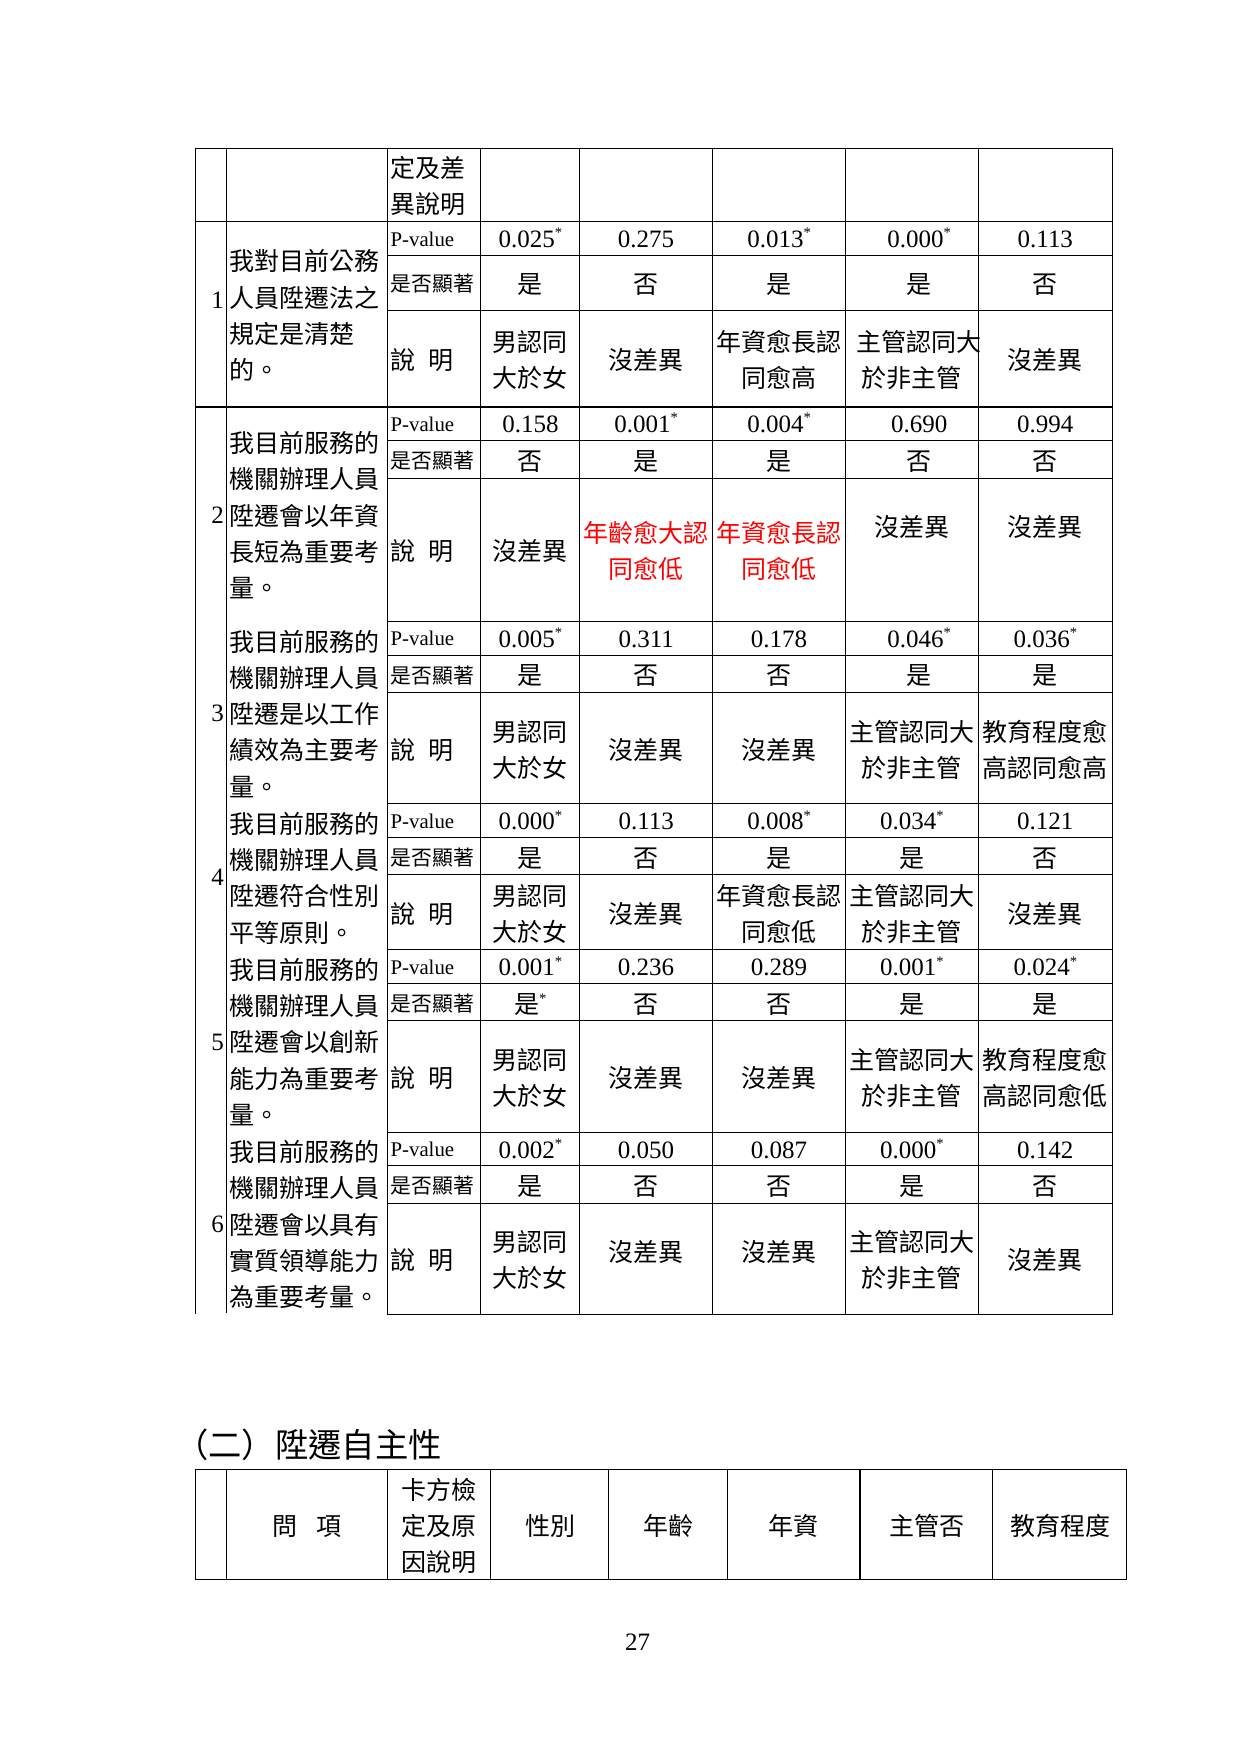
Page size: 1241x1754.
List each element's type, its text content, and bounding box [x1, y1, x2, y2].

table_cell 男認同大於女 [481, 693, 579, 803]
table_header [481, 149, 579, 221]
table_cell 是 [481, 656, 579, 692]
table_cell 沒差異 [979, 479, 1112, 621]
table_header [196, 149, 226, 221]
table_cell 0.000* [846, 222, 978, 255]
table_cell 我對目前公務人員陞遷法之規定是清楚的。 [227, 222, 387, 406]
table_cell 是 [481, 256, 579, 309]
table_cell 否 [580, 656, 712, 692]
table_cell 沒差異 [481, 479, 579, 621]
table_cell 是否顯著 [388, 1166, 480, 1203]
table_cell 是 [846, 256, 978, 309]
table_cell 0.036* [979, 622, 1112, 655]
table_header 教育程度 [993, 1470, 1126, 1579]
table_header [713, 149, 845, 221]
table_cell 教育程度愈高認同愈高 [979, 693, 1112, 803]
table_cell 主管認同大於非主管 [846, 693, 978, 803]
table_cell 沒差異 [580, 875, 712, 949]
table_cell 我目前服務的機關辦理人員陞遷是以工作績效為主要考量。 [227, 621, 387, 803]
table_cell P-value [388, 622, 480, 655]
table_cell 0.087 [713, 1133, 845, 1165]
table_cell 說 明 [388, 693, 480, 803]
table_cell 說 明 [388, 311, 480, 406]
table_cell 是 [481, 838, 579, 874]
table_cell 年資愈長認同愈高 [713, 311, 845, 406]
table_header [227, 149, 387, 221]
table_cell 我目前服務的機關辦理人員陞遷會以年資長短為重要考量。 [227, 408, 387, 621]
table_header 定及差異說明 [388, 149, 480, 221]
table_cell 年資愈長認同愈低 [713, 479, 845, 621]
table_cell P-value [388, 950, 480, 983]
table_cell 是否顯著 [388, 984, 480, 1020]
table_cell 否 [580, 984, 712, 1020]
table_cell 說 明 [388, 479, 480, 621]
table_cell 0.050 [580, 1133, 712, 1165]
table_cell 沒差異 [713, 693, 845, 803]
table_cell 是否顯著 [388, 256, 480, 309]
table_header 主管否 [861, 1470, 992, 1579]
table_cell 是 [580, 441, 712, 477]
table_cell 是 [481, 1166, 579, 1203]
table_cell 是 [846, 838, 978, 874]
table_cell 男認同大於女 [481, 311, 579, 406]
table_cell 0.002* [481, 1133, 579, 1165]
table_cell 1 [196, 222, 226, 406]
table_cell P-value [388, 1133, 480, 1165]
table_cell 否 [979, 256, 1112, 309]
table_header 年齡 [609, 1470, 727, 1579]
table_cell 沒差異 [979, 875, 1112, 949]
table_cell 我目前服務的機關辦理人員陞遷會以具有實質領導能力為重要考量。 [227, 1132, 387, 1314]
text （二）陞遷自主性 [150, 1411, 1125, 1469]
table_cell 年資愈長認同愈低 [713, 875, 845, 949]
table_cell 0.001* [580, 408, 712, 440]
table_cell 是 [979, 656, 1112, 692]
table_cell 否 [481, 441, 579, 477]
table_header 問 項 [227, 1470, 387, 1579]
table_cell 是 [846, 1166, 978, 1203]
table_cell 0.046* [846, 622, 978, 655]
table_cell 2 [196, 408, 226, 621]
table_cell 沒差異 [580, 1021, 712, 1132]
table_header [979, 149, 1112, 221]
table_header [846, 149, 978, 221]
table_header [580, 149, 712, 221]
table_cell 年齡愈大認同愈低 [580, 479, 712, 621]
table_cell 0.690 [846, 408, 978, 440]
table_cell 否 [580, 256, 712, 309]
table_cell 否 [713, 656, 845, 692]
table_cell 教育程度愈高認同愈低 [979, 1021, 1112, 1132]
table_cell 是 [846, 984, 978, 1020]
table_cell 否 [979, 1166, 1112, 1203]
table_cell 0.236 [580, 950, 712, 983]
table_cell 是 [713, 838, 845, 874]
table_cell 沒差異 [846, 479, 978, 621]
table_cell 0.158 [481, 408, 579, 440]
table_cell 0.121 [979, 804, 1112, 837]
table_cell 是否顯著 [388, 441, 480, 477]
table_cell 3 [196, 621, 226, 803]
table_cell 沒差異 [580, 311, 712, 406]
table_cell 0.000* [481, 804, 579, 837]
table_cell 4 [196, 803, 226, 949]
table_cell 男認同大於女 [481, 875, 579, 949]
table_cell 是 [713, 441, 845, 477]
table_cell 0.311 [580, 622, 712, 655]
table_cell 主管認同大於非主管 [846, 1204, 978, 1314]
table_cell 否 [713, 984, 845, 1020]
table_cell 沒差異 [979, 1204, 1112, 1314]
table_cell P-value [388, 804, 480, 837]
table_header 性別 [491, 1470, 608, 1579]
table_cell 沒差異 [580, 1204, 712, 1314]
table_cell 否 [979, 441, 1112, 477]
table_cell 沒差異 [713, 1021, 845, 1132]
table_header 年資 [728, 1470, 859, 1579]
table_cell 男認同大於女 [481, 1021, 579, 1132]
table_cell 沒差異 [580, 693, 712, 803]
table_cell 0.113 [979, 222, 1112, 255]
table_cell 0.113 [580, 804, 712, 837]
table_cell 主管認同大於非主管 [846, 311, 978, 406]
table_cell 0.142 [979, 1133, 1112, 1165]
table_header 卡方檢定及原因說明 [388, 1470, 490, 1579]
table_cell 說 明 [388, 1021, 480, 1132]
table_cell 否 [580, 1166, 712, 1203]
table_cell 否 [713, 1166, 845, 1203]
table_cell 我目前服務的機關辦理人員陞遷會以創新能力為重要考量。 [227, 949, 387, 1132]
table_cell 否 [580, 838, 712, 874]
table_cell 0.004* [713, 408, 845, 440]
table_cell 0.008* [713, 804, 845, 837]
table_cell 我目前服務的機關辦理人員陞遷符合性別平等原則。 [227, 803, 387, 949]
table_cell 是 [713, 256, 845, 309]
table_cell 主管認同大於非主管 [846, 875, 978, 949]
table_cell 是* [481, 984, 579, 1020]
table_cell 0.994 [979, 408, 1112, 440]
table_header [196, 1470, 226, 1579]
table_cell 是否顯著 [388, 656, 480, 692]
table_cell 0.034* [846, 804, 978, 837]
table_cell 0.005* [481, 622, 579, 655]
table_cell 是否顯著 [388, 838, 480, 874]
table_cell 0.013* [713, 222, 845, 255]
table_cell 0.275 [580, 222, 712, 255]
table_cell 0.001* [846, 950, 978, 983]
table_cell 是 [979, 984, 1112, 1020]
table_cell 說 明 [388, 875, 480, 949]
table_cell 否 [979, 838, 1112, 874]
table_cell 0.178 [713, 622, 845, 655]
table_cell 5 [196, 949, 226, 1132]
table_cell P-value [388, 222, 480, 255]
table_cell 說 明 [388, 1204, 480, 1314]
table_cell 6 [196, 1132, 227, 1314]
table_cell P-value [388, 408, 480, 440]
table_cell 否 [846, 441, 978, 477]
table_cell 是 [846, 656, 978, 692]
table_cell 0.025* [481, 222, 579, 255]
table_cell 男認同大於女 [481, 1204, 579, 1314]
table_cell 0.001* [481, 950, 579, 983]
table_cell 0.289 [713, 950, 845, 983]
table_cell 主管認同大於非主管 [846, 1021, 978, 1132]
table_cell 沒差異 [713, 1204, 845, 1314]
table_cell 0.000* [846, 1133, 978, 1165]
table_cell 沒差異 [979, 311, 1112, 406]
table_cell 0.024* [979, 950, 1112, 983]
